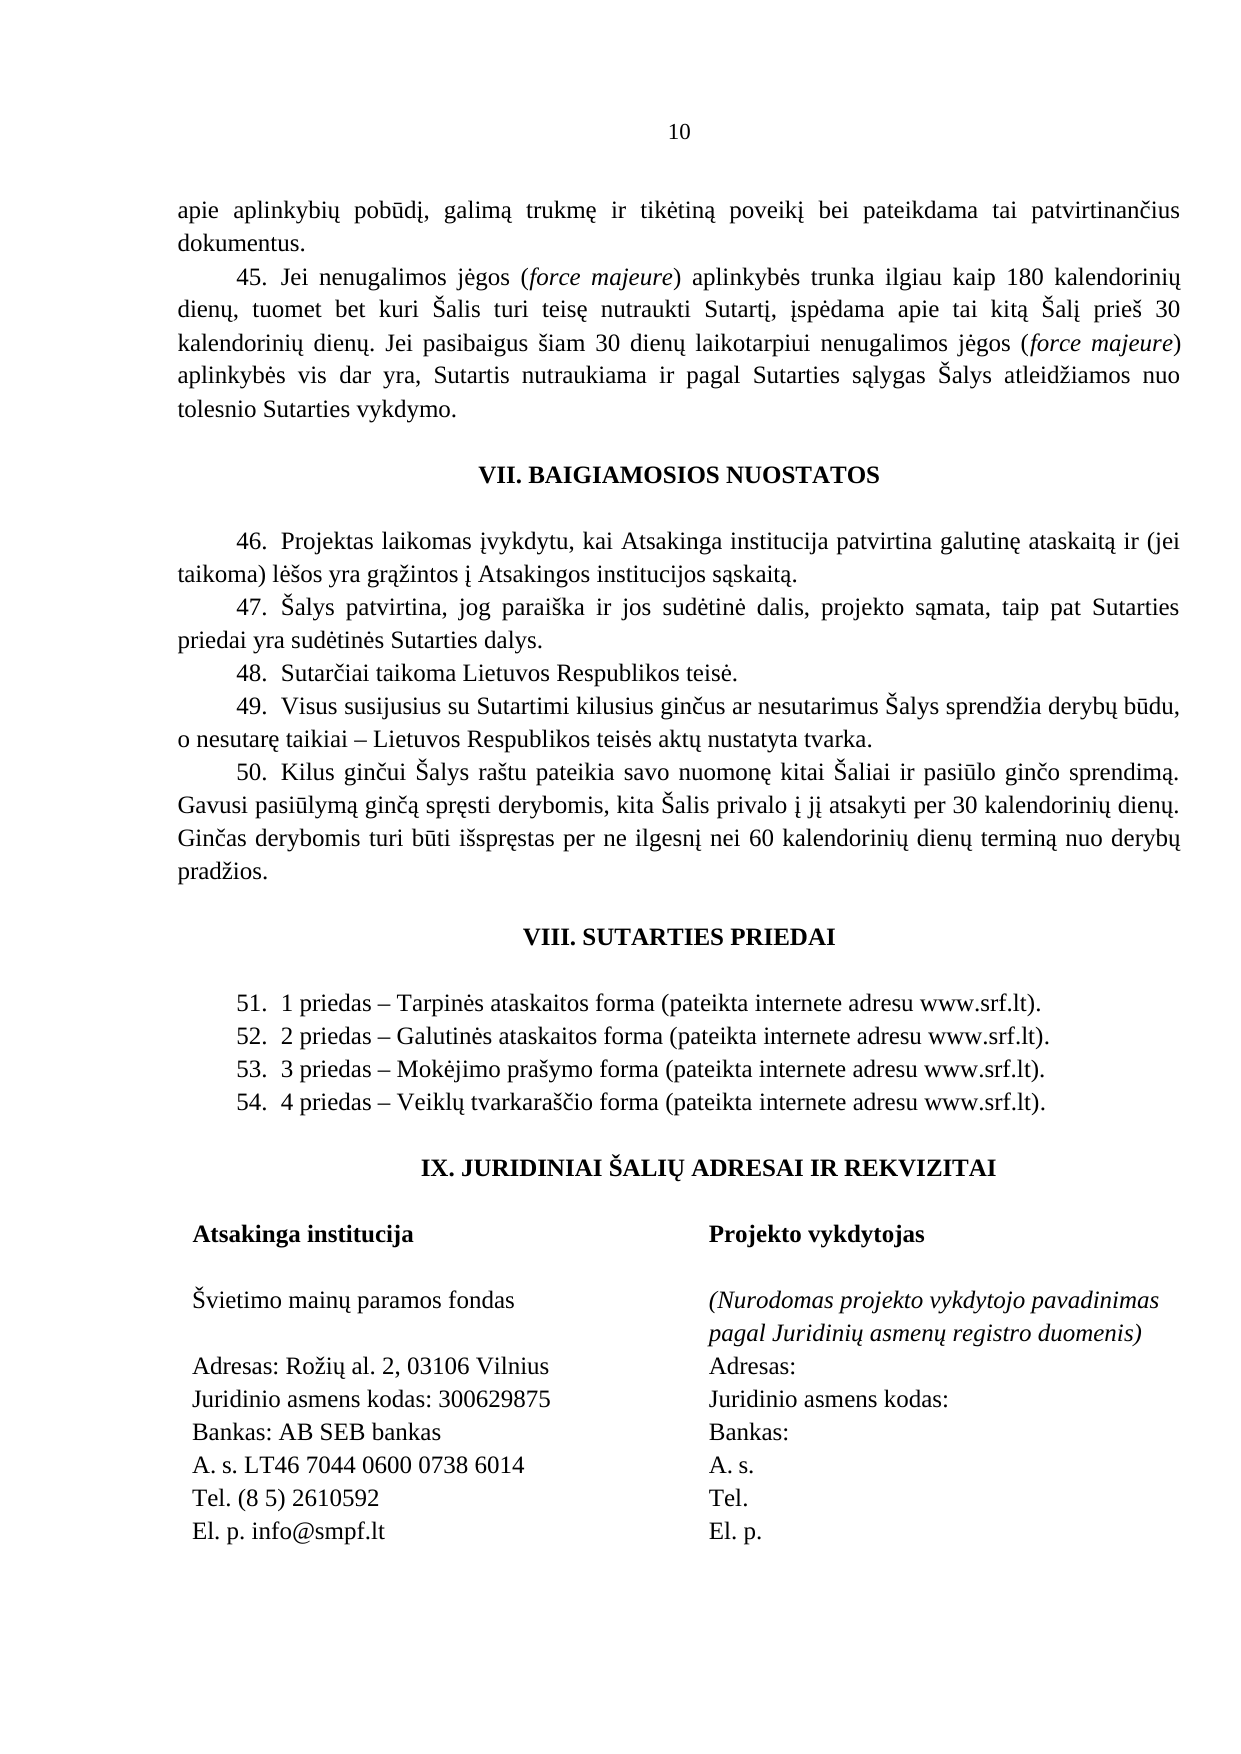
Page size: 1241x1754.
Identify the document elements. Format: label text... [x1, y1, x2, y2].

text 47. Šalys patvirtina, jog paraiška ir jos sudėtinė dalis, projekto sąmata, taip pat Sutarties priedai yra sudėtinės Sutarties dalys. [177, 592, 1181, 653]
text 49. Visus susijusius su Sutartimi kilusius ginčus ar nesutarimus Šalys sprendžia derybų būdu, o nesutarę taikiai – Lietuvos Respublikos teisės aktų nustatyta tvarka. [177, 691, 1181, 753]
text 46. Projektas laikomas įvykdytu, kai Atsakinga institucija patvirtina galutinę ataskaitą ir (jei taikoma) lėšos yra grąžintos į Atsakingos institucijos sąskaitą. [177, 526, 1181, 587]
table_header Atsakinga institucija Švietimo mainų paramos fondas Adresas: Rožių al. 2, 03106 Vilnius Juridinio asmens kodas: 300629875 Bankas: AB SEB bankas A. s. LT46 7044 0600 0738 6014 Tel. (8 5) 2610592 El. p. info@smpf.lt [189, 1219, 705, 1578]
text 51. 1 priedas – Tarpinės ataskaitos forma (pateikta internete adresu www.srf.lt). [177, 988, 1122, 1017]
text 54. 4 priedas – Veiklų tvarkaraščio forma (pateikta internete adresu www.srf.lt). [177, 1087, 1122, 1116]
table_header Projekto vykdytojas (Nurodomas projekto vykdytojo pavadinimas pagal Juridinių asmenų registro duomenis) Adresas: Juridinio asmens kodas: Bankas: A. s. Tel. El. p. [705, 1219, 1192, 1578]
text 48. Sutarčiai taikoma Lietuvos Respublikos teisė. [177, 658, 1181, 687]
text IX. JURIDINIAI ŠALIŲ ADRESAI IR REKVIZITAI [236, 1153, 1181, 1182]
text VIII. SUTARTIES PRIEDAI [236, 922, 1122, 951]
text 53. 3 priedas – Mokėjimo prašymo forma (pateikta internete adresu www.srf.lt). [177, 1054, 1181, 1083]
text apie aplinkybių pobūdį, galimą trukmę ir tikėtiną poveikį bei pateikdama tai patvirtinančius dokumentus. [177, 196, 1181, 257]
text 52. 2 priedas – Galutinės ataskaitos forma (pateikta internete adresu www.srf.lt). [177, 1021, 1122, 1050]
text 50. Kilus ginčui Šalys raštu pateikia savo nuomonę kitai Šaliai ir pasiūlo ginčo sprendimą. Gavusi pasiūlymą ginčą spręsti derybomis, kita Šalis privalo į jį atsakyti per 30 kalendorinių dienų. Ginčas derybomis turi būti išspręstas per ne ilgesnį nei 60 kalendorinių dienų terminą nuo derybų pradžios. [177, 757, 1181, 885]
text 45. Jei nenugalimos jėgos (force majeure) aplinkybės trunka ilgiau kaip 180 kalendorinių dienų, tuomet bet kuri Šalis turi teisę nutraukti Sutartį, įspėdama apie tai kitą Šalį prieš 30 kalendorinių dienų. Jei pasibaigus šiam 30 dienų laikotarpiui nenugalimos jėgos (force majeure) aplinkybės vis dar yra, Sutartis nutraukiama ir pagal Sutarties sąlygas Šalys atleidžiamos nuo tolesnio Sutarties vykdymo. [177, 262, 1181, 422]
text VII. BAIGIAMOSIOS NUOSTATOS [236, 460, 1122, 488]
